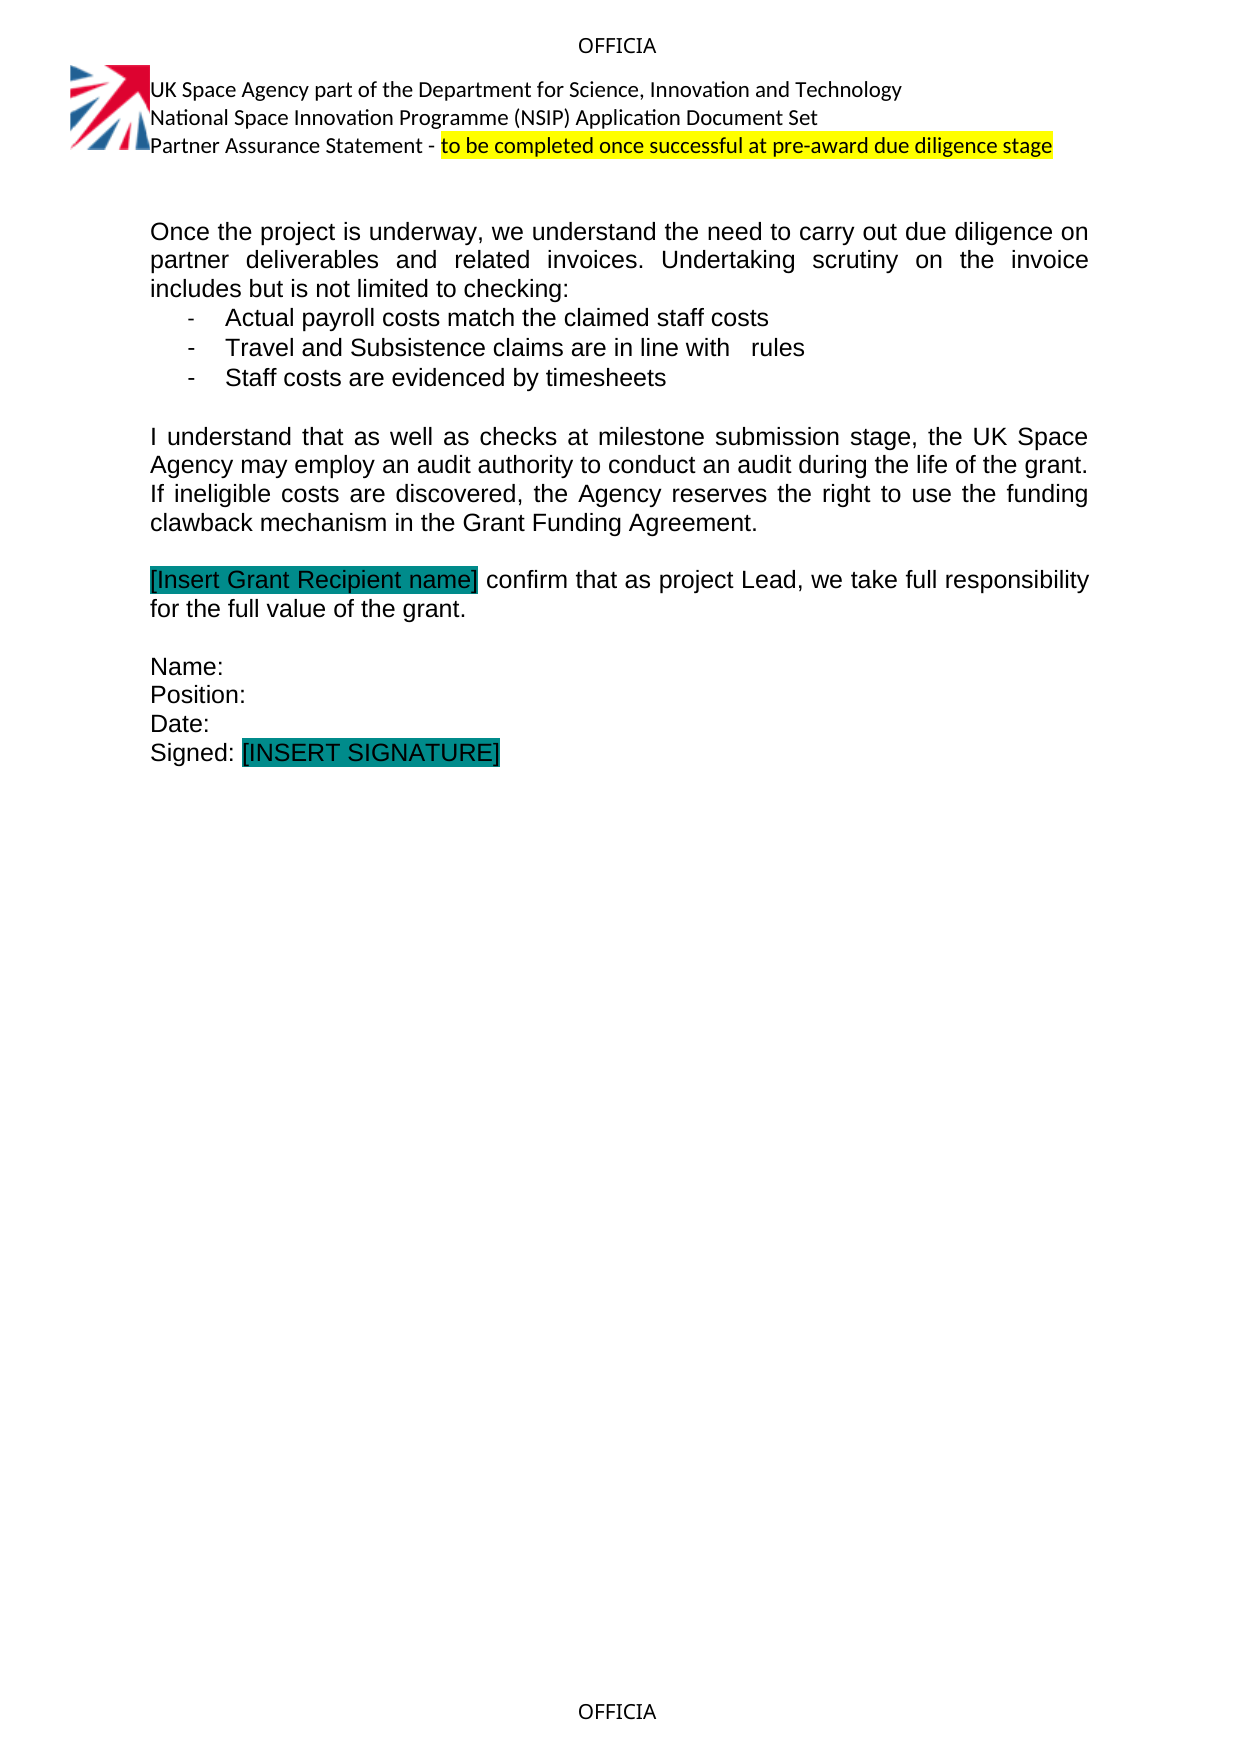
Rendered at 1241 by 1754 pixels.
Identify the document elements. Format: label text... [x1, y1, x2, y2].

text Name: [150, 652, 1090, 681]
text [Insert Grant Recipient name] confirm that as project Lead, we take full responsibility for the full value of the grant. [150, 566, 1090, 623]
text Date: [150, 709, 1090, 738]
list Staff costs are evidenced by timesheets [187, 362, 1090, 393]
text Signed: [INSERT SIGNATURE] [150, 738, 1090, 767]
list Actual payroll costs match the claimed staff costs [187, 303, 1090, 332]
text I understand that as well as checks at milestone submission stage, the UK Space Agency may employ an audit authority to conduct an audit during the life of the grant. If ineligible costs are discovered, the Agency reserves the right to use the funding clawback mechanism in the Grant Funding Agreement. [150, 422, 1090, 537]
list Travel and Subsistence claims are in line with rules [187, 332, 1090, 362]
text Position: [150, 681, 1090, 709]
text Once the project is underway, we understand the need to carry out due diligence on partner deliverables and related invoices. Undertaking scrutiny on the invoice includes but is not limited to checking: [150, 217, 1090, 303]
